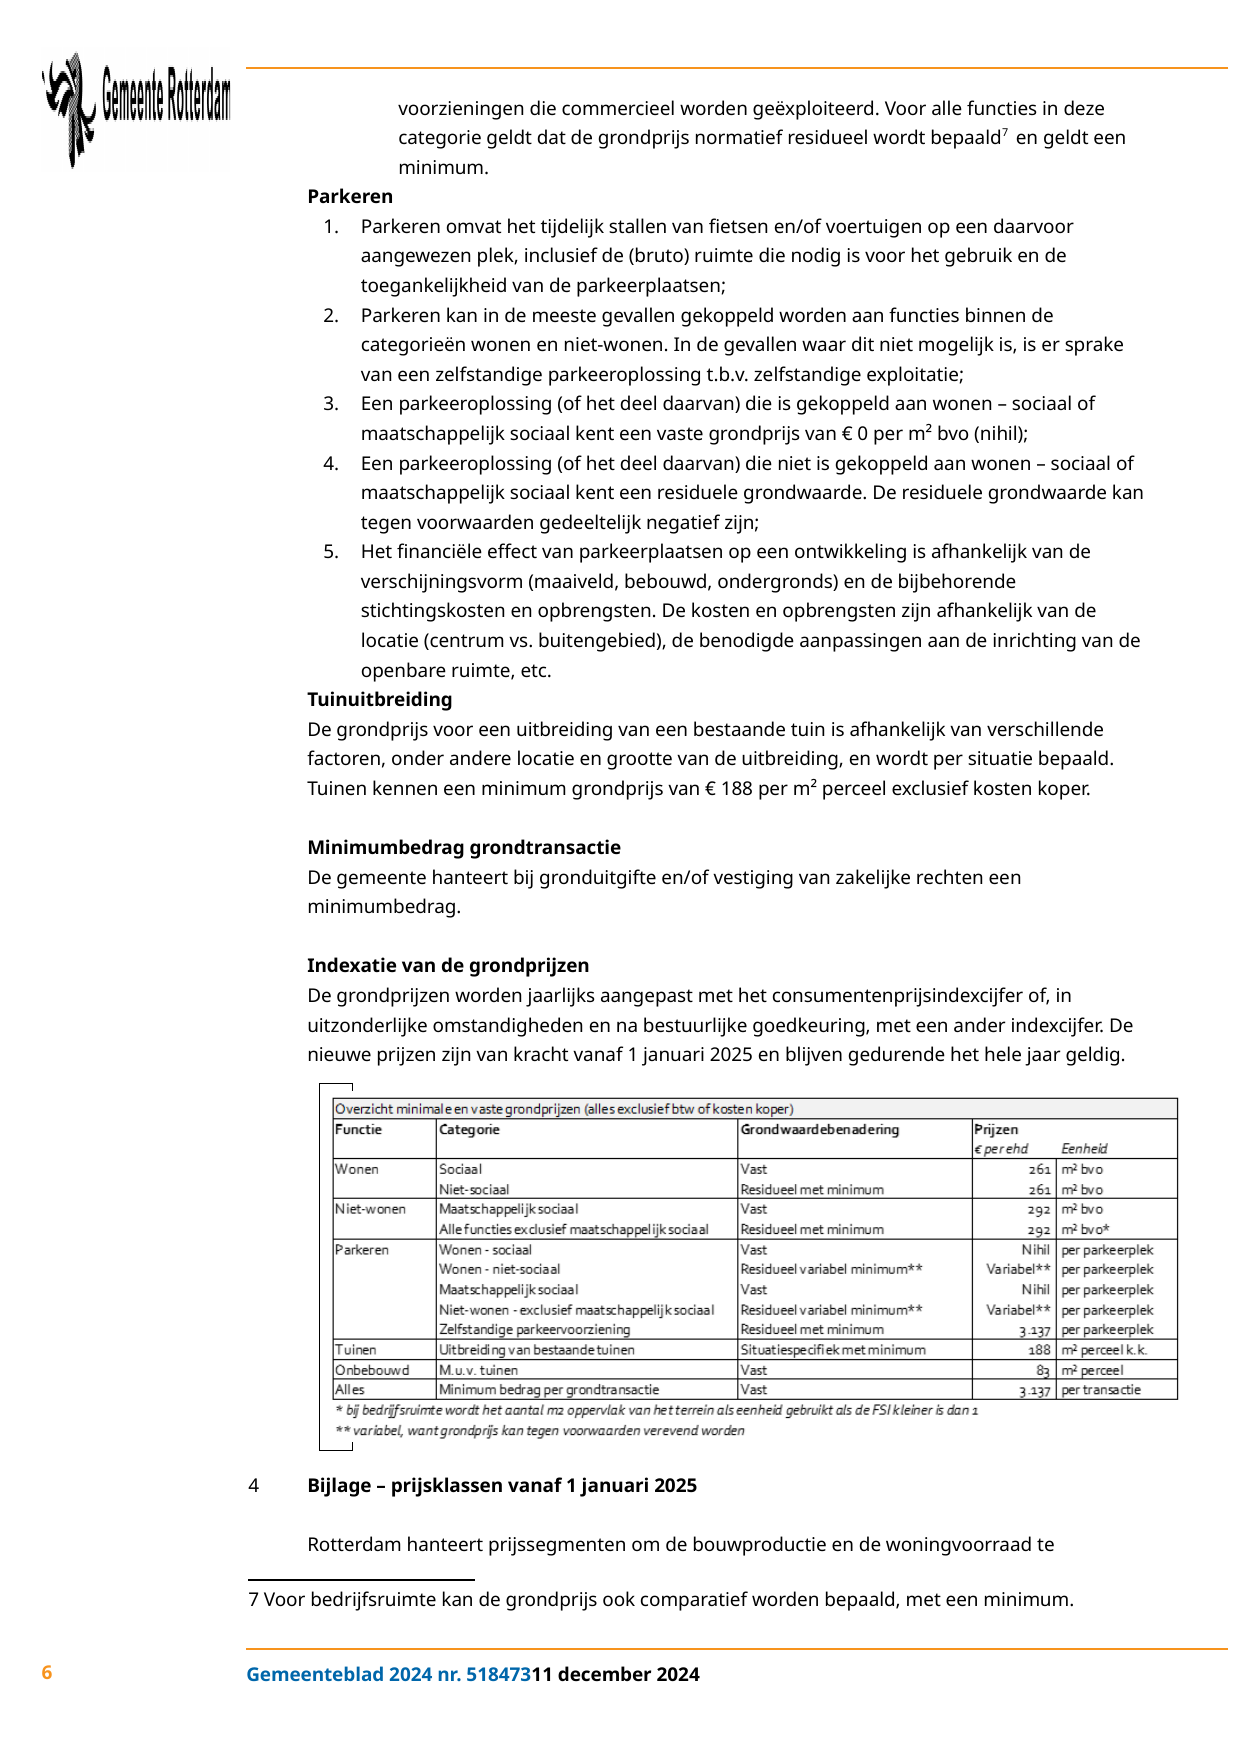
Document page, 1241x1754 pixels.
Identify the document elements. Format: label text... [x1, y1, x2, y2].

list Indexatie van de grondprijzen [248, 953, 1152, 978]
list Een parkeeroplossing (of het deel daarvan) die niet is gekoppeld aan wonen – sociaal of maatschappelijk sociaal kent een residuele grondwaarde. De residuele grondwaarde kan tegen voorwaarden gedeeltelijk negatief zijn; [323, 450, 1152, 535]
list Minimumbedrag grondtransactie [248, 834, 1152, 860]
list Een parkeeroplossing (of het deel daarvan) die is gekoppeld aan wonen – sociaal of maatschappelijk sociaal kent een vaste grondprijs van € 0 per m² bvo (nihil); [323, 391, 1152, 446]
list Parkeren [248, 183, 1152, 209]
list Bijlage – prijsklassen vanaf 1 januari 2025 [248, 1472, 1152, 1497]
list voorzieningen die commercieel worden geëxploiteerd. Voor alle functies in deze categorie geldt dat de grondprijs normatief residueel wordt bepaald en geldt een minimum. [361, 95, 1152, 180]
list Het financiële effect van parkeerplaatsen op een ontwikkeling is afhankelijk van de verschijningsvorm (maaiveld, bebouwd, ondergronds) en de bijbehorende stichtingskosten en opbrengsten. De kosten en opbrengsten zijn afhankelijk van de locatie (centrum vs. buitengebied), de benodigde aanpassingen aan de inrichting van de openbare ruimte, etc. [323, 538, 1152, 683]
list De grondprijs voor een uitbreiding van een bestaande tuin is afhankelijk van verschillende factoren, onder andere locatie en grootte van de uitbreiding, en wordt per situatie bepaald. Tuinen kennen een minimum grondprijs van € 188 per m² perceel exclusief kosten koper. [248, 716, 1152, 801]
list Rotterdam hanteert prijssegmenten om de bouwproductie en de woningvoorraad te [248, 1531, 1152, 1557]
picture [327, 1091, 1185, 1442]
list Parkeren kan in de meeste gevallen gekoppeld worden aan functies binnen de categorieën wonen en niet-wonen. In de gevallen waar dit niet mogelijk is, is er sprake van een zelfstandige parkeeroplossing t.b.v. zelfstandige exploitatie; [323, 302, 1152, 387]
list De gemeente hanteert bij gronduitgifte en/of vestiging van zakelijke rechten een minimumbedrag. [248, 864, 1152, 919]
picture [41, 47, 231, 172]
list Voor bedrijfsruimte kan de grondprijs ook comparatief worden bepaald, met een minimum. [248, 1586, 1152, 1612]
list De grondprijzen worden jaarlijks aangepast met het consumentenprijsindexcijfer of, in uitzonderlijke omstandigheden en na bestuurlijke goedkeuring, met een ander indexcijfer. De nieuwe prijzen zijn van kracht vanaf 1 januari 2025 en blijven gedurende het hele jaar geldig. [248, 982, 1152, 1067]
list Tuinuitbreiding [248, 686, 1152, 712]
list Parkeren omvat het tijdelijk stallen van fietsen en/of voertuigen op een daarvoor aangewezen plek, inclusief de (bruto) ruimte die nodig is voor het gebruik en de toegankelijkheid van de parkeerplaatsen; [323, 213, 1152, 298]
